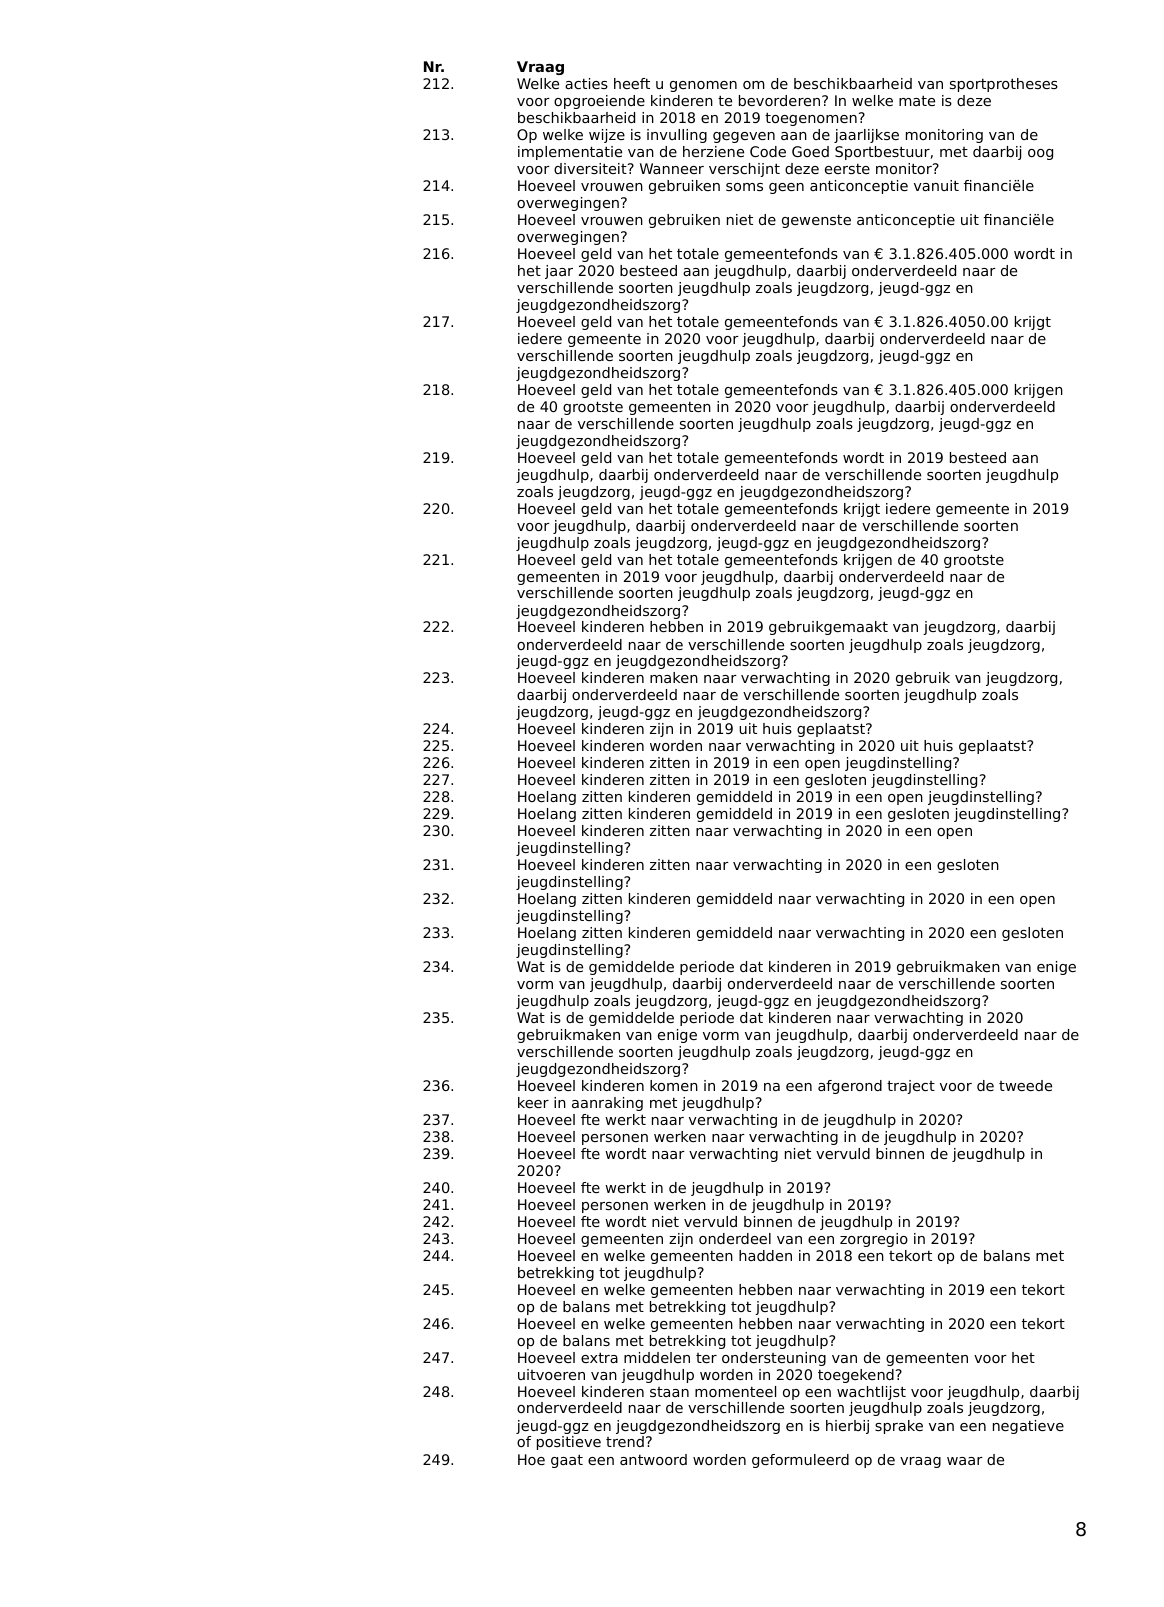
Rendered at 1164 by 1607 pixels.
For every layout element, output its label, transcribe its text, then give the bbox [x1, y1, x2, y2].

table_cell Hoeveel vrouwen gebruiken soms geen anticonceptie vanuit financiële overwegingen? [511, 178, 1087, 212]
table_cell Hoeveel kinderen zitten in 2019 in een open jeugdinstelling? [511, 755, 1087, 772]
table_cell 215. [422, 212, 511, 246]
table_cell 245. [422, 1282, 511, 1316]
table_cell Hoeveel kinderen zitten naar verwachting in 2020 in een gesloten jeugdinstelling? [511, 857, 1087, 891]
table_cell 239. [422, 1146, 511, 1180]
table_cell 223. [422, 670, 511, 721]
table_cell Hoeveel en welke gemeenten hebben naar verwachting in 2019 een tekort op de balans met betrekking tot jeugdhulp? [511, 1282, 1087, 1316]
table_cell 249. [422, 1451, 511, 1468]
table_cell Hoeveel fte werkt in de jeugdhulp in 2019? [511, 1180, 1087, 1197]
table_cell Hoe gaat een antwoord worden geformuleerd op de vraag waar de [511, 1451, 1087, 1468]
table_cell Hoeveel kinderen zitten naar verwachting in 2020 in een open jeugdinstelling? [511, 823, 1087, 857]
table_cell Op welke wijze is invulling gegeven aan de jaarlijkse monitoring van de implementatie van de herziene Code Goed Sportbestuur, met daarbij oog voor diversiteit? Wanneer verschijnt deze eerste monitor? [511, 127, 1087, 178]
table_cell 246. [422, 1316, 511, 1349]
table_cell Hoeveel fte wordt niet vervuld binnen de jeugdhulp in 2019? [511, 1214, 1087, 1231]
table_cell 214. [422, 178, 511, 212]
table_cell 222. [422, 619, 511, 670]
table_cell Hoeveel vrouwen gebruiken niet de gewenste anticonceptie uit financiële overwegingen? [511, 212, 1087, 246]
table_cell 220. [422, 501, 511, 551]
table_cell 228. [422, 789, 511, 806]
table_header Vraag [511, 59, 1087, 76]
table_cell Hoelang zitten kinderen gemiddeld naar verwachting in 2020 in een open jeugdinstelling? [511, 891, 1087, 925]
table_cell Hoeveel fte werkt naar verwachting in de jeugdhulp in 2020? [511, 1112, 1087, 1129]
table_cell 227. [422, 772, 511, 789]
table_cell Hoeveel kinderen zijn in 2019 uit huis geplaatst? [511, 721, 1087, 738]
table_cell Hoeveel personen werken naar verwachting in de jeugdhulp in 2020? [511, 1129, 1087, 1146]
table_cell 212. [422, 76, 511, 127]
table_cell 242. [422, 1214, 511, 1231]
table_cell Hoeveel kinderen staan momenteel op een wachtlijst voor jeugdhulp, daarbij onderverdeeld naar de verschillende soorten jeugdhulp zoals jeugdzorg, jeugd-ggz en jeugdgezondheidszorg en is hierbij sprake van een negatieve of positieve trend? [511, 1384, 1087, 1451]
table_cell 216. [422, 246, 511, 314]
table_cell 235. [422, 1010, 511, 1078]
table_cell 217. [422, 314, 511, 382]
table_cell Hoeveel kinderen worden naar verwachting in 2020 uit huis geplaatst? [511, 738, 1087, 755]
table_cell Hoeveel kinderen komen in 2019 na een afgerond traject voor de tweede keer in aanraking met jeugdhulp? [511, 1078, 1087, 1112]
table_cell Hoeveel geld van het totale gemeentefonds krijgt iedere gemeente in 2019 voor jeugdhulp, daarbij onderverdeeld naar de verschillende soorten jeugdhulp zoals jeugdzorg, jeugd-ggz en jeugdgezondheidszorg? [511, 501, 1087, 551]
table_cell Hoeveel extra middelen ter ondersteuning van de gemeenten voor het uitvoeren van jeugdhulp worden in 2020 toegekend? [511, 1350, 1087, 1383]
table_cell Hoeveel fte wordt naar verwachting niet vervuld binnen de jeugdhulp in 2020? [511, 1146, 1087, 1180]
table_cell 218. [422, 382, 511, 449]
table_cell Wat is de gemiddelde periode dat kinderen in 2019 gebruikmaken van enige vorm van jeugdhulp, daarbij onderverdeeld naar de verschillende soorten jeugdhulp zoals jeugdzorg, jeugd-ggz en jeugdgezondheidszorg? [511, 959, 1087, 1010]
table_cell Hoeveel personen werken in de jeugdhulp in 2019? [511, 1197, 1087, 1214]
table_cell Hoelang zitten kinderen gemiddeld naar verwachting in 2020 een gesloten jeugdinstelling? [511, 925, 1087, 959]
table_cell Hoeveel kinderen zitten in 2019 in een gesloten jeugdinstelling? [511, 772, 1087, 789]
table_cell Hoelang zitten kinderen gemiddeld in 2019 in een open jeugdinstelling? [511, 789, 1087, 806]
table_cell 243. [422, 1231, 511, 1248]
table_cell 238. [422, 1129, 511, 1146]
table_cell 224. [422, 721, 511, 738]
table_cell Hoeveel en welke gemeenten hadden in 2018 een tekort op de balans met betrekking tot jeugdhulp? [511, 1248, 1087, 1282]
table_cell 244. [422, 1248, 511, 1282]
table_cell 213. [422, 127, 511, 178]
table_cell 225. [422, 738, 511, 755]
table_cell 237. [422, 1112, 511, 1129]
table_cell 226. [422, 755, 511, 772]
table_cell Hoeveel geld van het totale gemeentefonds wordt in 2019 besteed aan jeugdhulp, daarbij onderverdeeld naar de verschillende soorten jeugdhulp zoals jeugdzorg, jeugd-ggz en jeugdgezondheidszorg? [511, 450, 1087, 501]
table_cell Hoeveel geld van het totale gemeentefonds van € 3.1.826.4050.00 krijgt iedere gemeente in 2020 voor jeugdhulp, daarbij onderverdeeld naar de verschillende soorten jeugdhulp zoals jeugdzorg, jeugd-ggz en jeugdgezondheidszorg? [511, 314, 1087, 382]
table_cell 236. [422, 1078, 511, 1112]
table_cell Hoeveel geld van het totale gemeentefonds van € 3.1.826.405.000 wordt in het jaar 2020 besteed aan jeugdhulp, daarbij onderverdeeld naar de verschillende soorten jeugdhulp zoals jeugdzorg, jeugd-ggz en jeugdgezondheidszorg? [511, 246, 1087, 314]
table_cell 231. [422, 857, 511, 891]
table_cell Hoeveel geld van het totale gemeentefonds krijgen de 40 grootste gemeenten in 2019 voor jeugdhulp, daarbij onderverdeeld naar de verschillende soorten jeugdhulp zoals jeugdzorg, jeugd-ggz en jeugdgezondheidszorg? [511, 551, 1087, 619]
table_cell Hoeveel gemeenten zijn onderdeel van een zorgregio in 2019? [511, 1231, 1087, 1248]
table_cell 221. [422, 551, 511, 619]
table_cell Welke acties heeft u genomen om de beschikbaarheid van sportprotheses voor opgroeiende kinderen te bevorderen? In welke mate is deze beschikbaarheid in 2018 en 2019 toegenomen? [511, 76, 1087, 127]
table_cell 233. [422, 925, 511, 959]
table_cell Hoelang zitten kinderen gemiddeld in 2019 in een gesloten jeugdinstelling? [511, 806, 1087, 823]
table_cell 230. [422, 823, 511, 857]
table_cell 234. [422, 959, 511, 1010]
table_cell Wat is de gemiddelde periode dat kinderen naar verwachting in 2020 gebruikmaken van enige vorm van jeugdhulp, daarbij onderverdeeld naar de verschillende soorten jeugdhulp zoals jeugdzorg, jeugd-ggz en jeugdgezondheidszorg? [511, 1010, 1087, 1078]
table_cell Hoeveel kinderen hebben in 2019 gebruikgemaakt van jeugdzorg, daarbij onderverdeeld naar de verschillende soorten jeugdhulp zoals jeugdzorg, jeugd-ggz en jeugdgezondheidszorg? [511, 619, 1087, 670]
table_cell 240. [422, 1180, 511, 1197]
table_cell 229. [422, 806, 511, 823]
table_cell Hoeveel kinderen maken naar verwachting in 2020 gebruik van jeugdzorg, daarbij onderverdeeld naar de verschillende soorten jeugdhulp zoals jeugdzorg, jeugd-ggz en jeugdgezondheidszorg? [511, 670, 1087, 721]
table_cell Hoeveel en welke gemeenten hebben naar verwachting in 2020 een tekort op de balans met betrekking tot jeugdhulp? [511, 1316, 1087, 1349]
table_cell 247. [422, 1350, 511, 1383]
table_header Nr. [422, 59, 511, 76]
table_cell 232. [422, 891, 511, 925]
table_cell 248. [422, 1384, 511, 1451]
table_cell 219. [422, 450, 511, 501]
table_cell Hoeveel geld van het totale gemeentefonds van € 3.1.826.405.000 krijgen de 40 grootste gemeenten in 2020 voor jeugdhulp, daarbij onderverdeeld naar de verschillende soorten jeugdhulp zoals jeugdzorg, jeugd-ggz en jeugdgezondheidszorg? [511, 382, 1087, 449]
table_cell 241. [422, 1197, 511, 1214]
